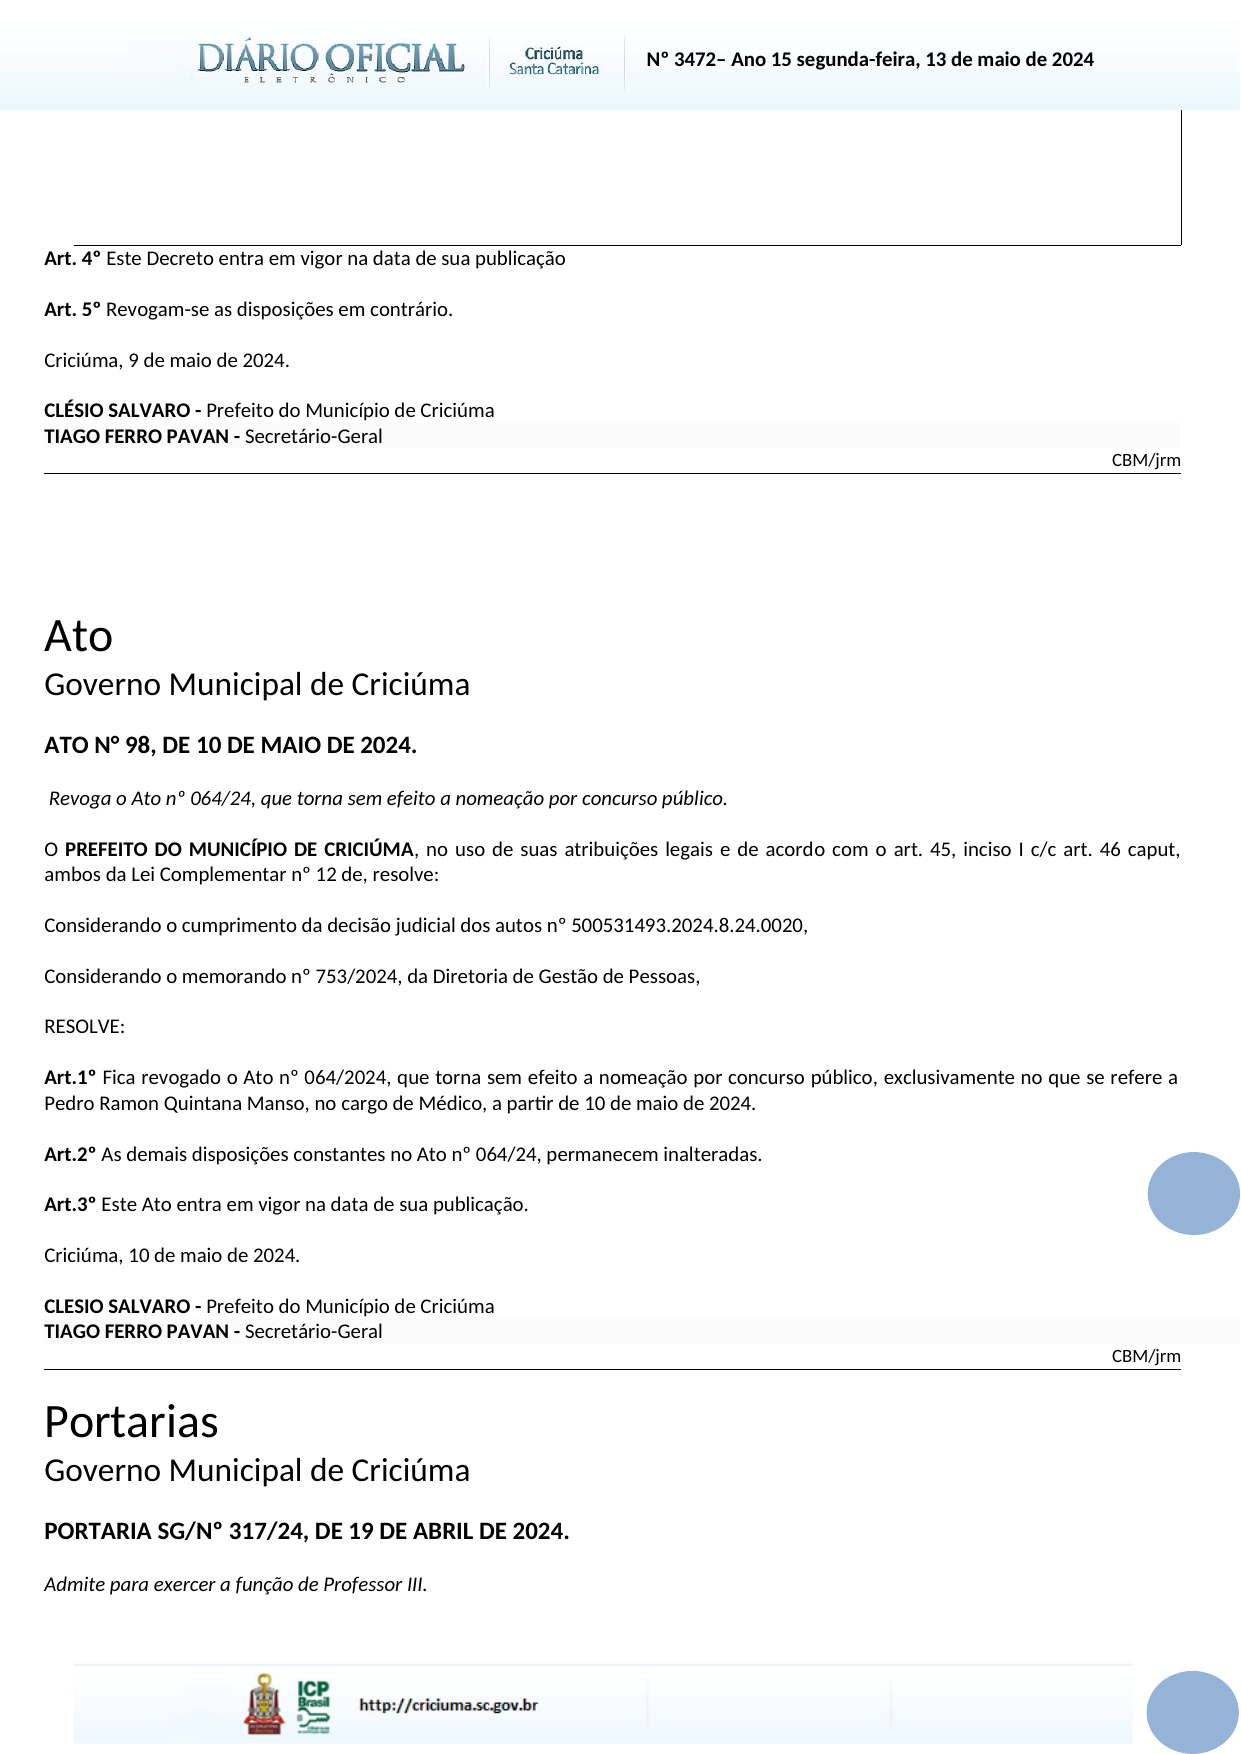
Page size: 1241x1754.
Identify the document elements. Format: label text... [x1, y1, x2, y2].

text Governo Municipal de Criciúma [44, 1449, 1181, 1490]
text CBM/jrm [44, 448, 1181, 473]
text Art.1º Fica revogado o Ato nº 064/2024, que torna sem efeito a nomeação por concurso público, exclusivamente no que se refere a Pedro Ramon Quintana Manso, no cargo de Médico, a partir de 10 de maio de 2024. [44, 1064, 1181, 1115]
text Art. 4º Este Decreto entra em vigor na data de sua publicação [44, 245, 1181, 271]
text Art. 5º Revogam-se as disposições em contrário. [44, 296, 1181, 321]
text CBM/jrm [44, 1344, 1181, 1369]
text Considerando o memorando nº 753/2024, da Diretoria de Gestão de Pessoas, [44, 963, 1167, 988]
text Criciúma, 9 de maio de 2024. [44, 347, 1181, 372]
text Revoga o Ato nº 064/24, que torna sem efeito a nomeação por concurso público. [44, 785, 1181, 810]
text CLESIO SALVARO - Prefeito do Município de Criciúma [44, 1293, 1240, 1319]
text TIAGO FERRO PAVAN - Secretário-Geral [44, 423, 1181, 448]
text RESOLVE: [44, 1014, 1167, 1039]
text Ato [44, 604, 1181, 663]
text CLÉSIO SALVARO - Prefeito do Município de Criciúma [44, 398, 1181, 423]
text Criciúma, 10 de maio de 2024. [44, 1242, 1196, 1268]
text Art.2º As demais disposições constantes no Ato nº 064/24, permanecem inalteradas. [44, 1141, 1181, 1166]
text TIAGO FERRO PAVAN - Secretário-Geral [44, 1319, 1240, 1344]
text Considerando o cumprimento da decisão judicial dos autos nº 500531493.2024.8.24.0020, [44, 912, 1167, 937]
text Portarias [44, 1391, 1181, 1449]
text O PREFEITO DO MUNICÍPIO DE CRICIÚMA, no uso de suas atribuições legais e de acordo com o art. 45, inciso I c/c art. 46 caput, ambos da Lei Complementar nº 12 de, resolve: [44, 836, 1181, 887]
text Governo Municipal de Criciúma [44, 663, 1181, 704]
text Art.3º Este Ato entra em vigor na data de sua publicação. [44, 1192, 1155, 1217]
text PORTARIA SG/Nº 317/24, DE 19 DE ABRIL DE 2024. [44, 1515, 1181, 1546]
text ATO N° 98, DE 10 DE MAIO DE 2024. [44, 729, 1166, 759]
text Admite para exercer a função de Professor III. [44, 1571, 1181, 1597]
